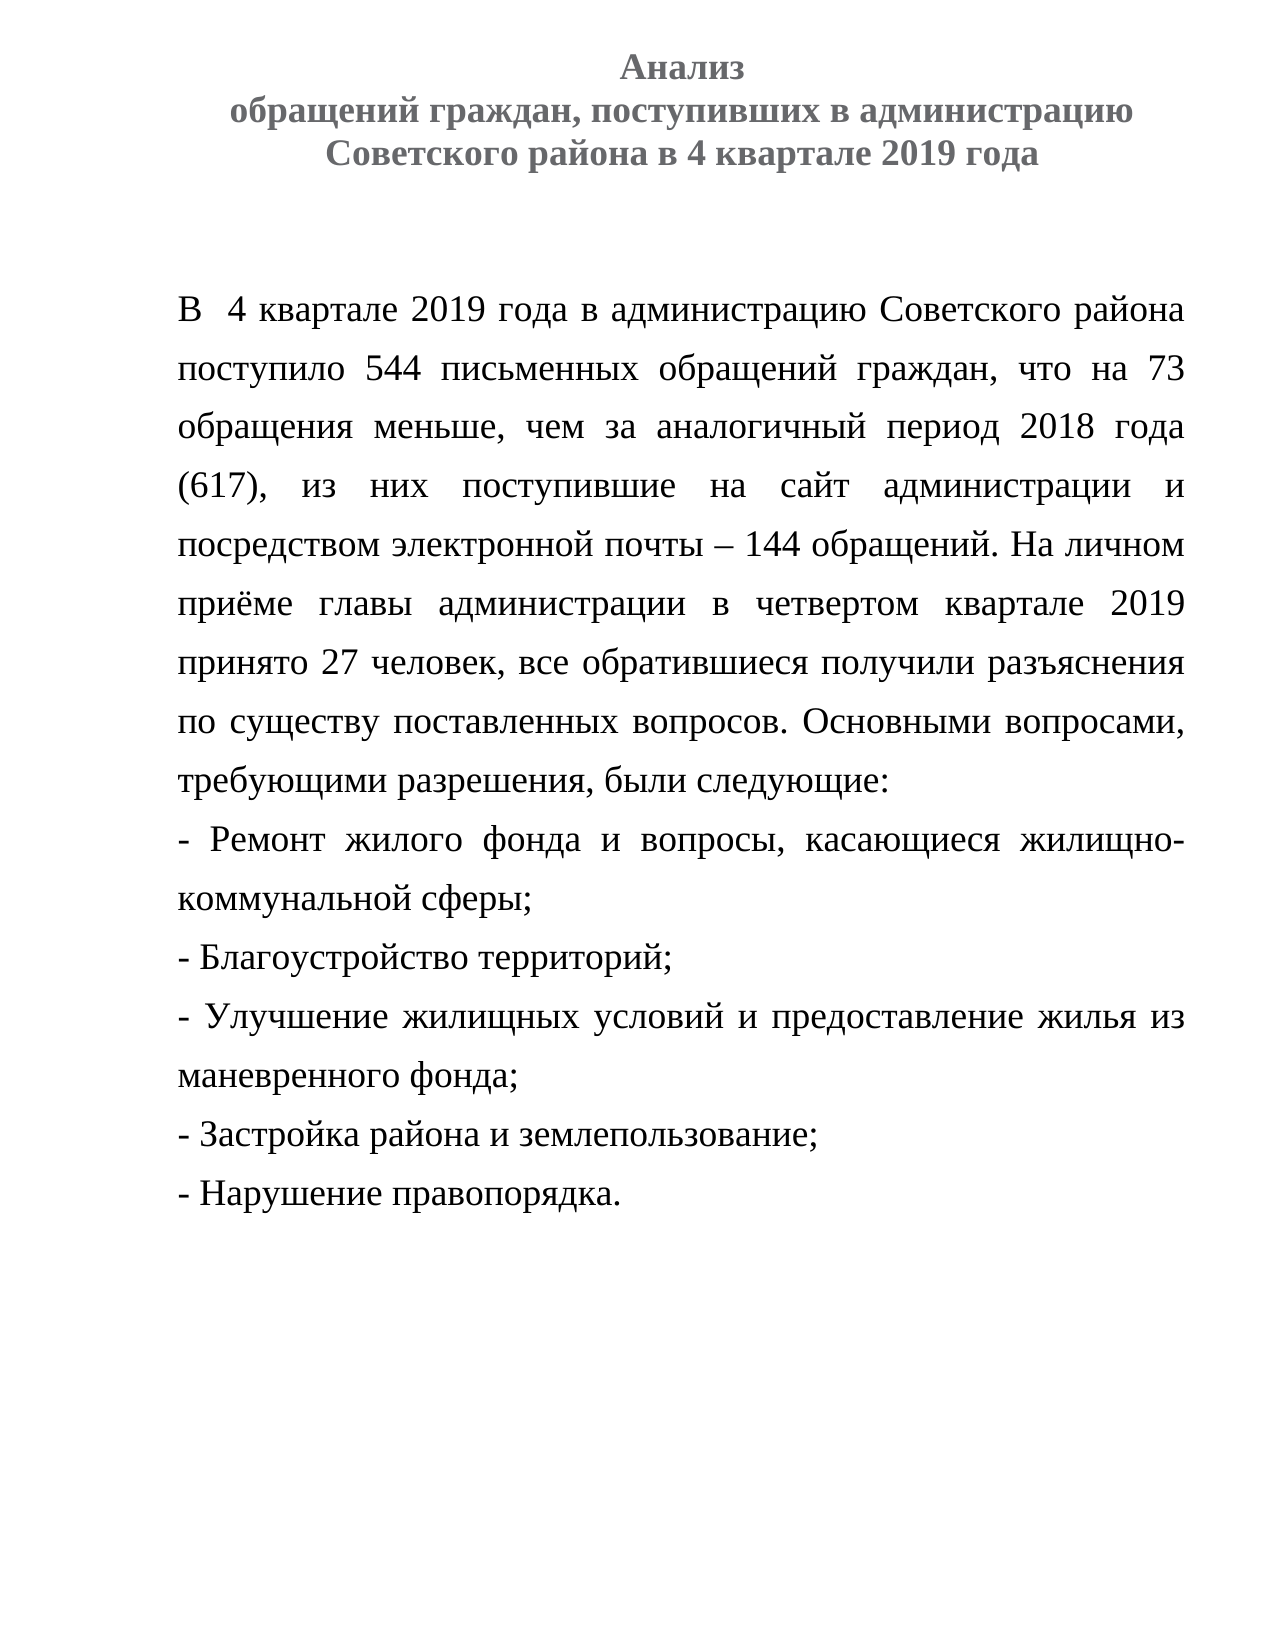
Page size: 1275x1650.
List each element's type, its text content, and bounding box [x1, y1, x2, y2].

text - Благоустройство территорий; [177, 919, 1186, 978]
text - Улучшение жилищных условий и предоставление жилья из маневренного фонда; [177, 978, 1186, 1096]
text - Ремонт жилого фонда и вопросы, касающиеся жилищно-коммунальной сферы; [177, 801, 1186, 919]
text В 4 квартале 2019 года в администрацию Советского района поступило 544 письменных обращений граждан, что на 73 обращения меньше, чем за аналогичный период 2018 года (617), из них поступившие на сайт администрации и посредством электронной почты – 144 обращений. На личном приёме главы администрации в четвертом квартале 2019 принято 27 человек, все обратившиеся получили разъяснения по существу поставленных вопросов. Основными вопросами, требующими разрешения, были следующие: [177, 211, 1186, 801]
text - Нарушение правопорядка. [177, 1154, 1186, 1213]
text - Застройка района и землепользование; [177, 1096, 1186, 1154]
text [177, 1508, 1186, 1567]
text Анализ обращений граждан, поступивших в администрацию Советского района в 4 квартале 2019 года [177, 44, 1186, 174]
